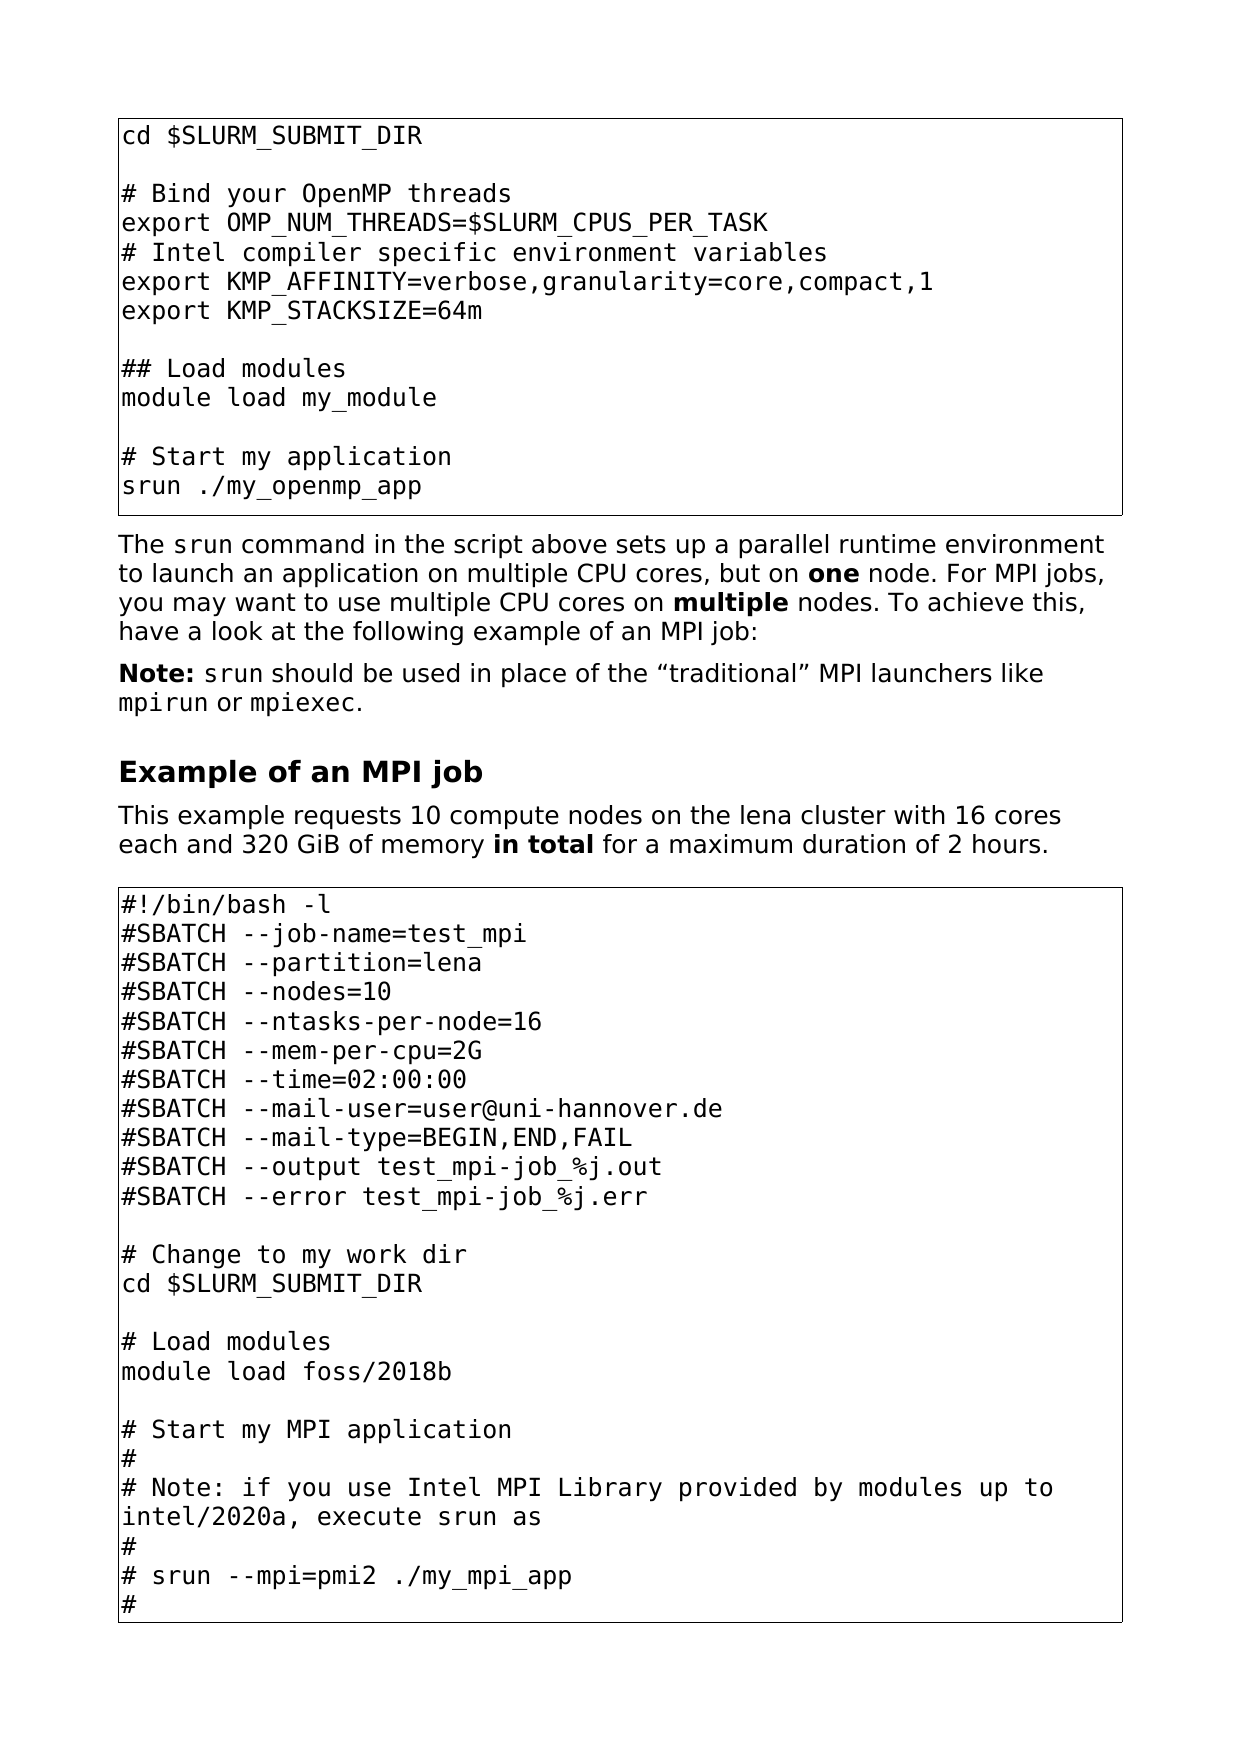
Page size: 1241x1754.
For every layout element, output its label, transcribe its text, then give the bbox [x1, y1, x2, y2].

text The srun command in the script above sets up a parallel runtime environment to launch an application on multiple CPU cores, but on one node. For MPI jobs, you may want to use multiple CPU cores on multiple nodes. To achieve this, have a look at the following example of an MPI job: [118, 530, 1122, 647]
table_header cd $SLURM_SUBMIT_DIR # Bind your OpenMP threads export OMP_NUM_THREADS=$SLURM_CPUS_PER_TASK # Intel compiler specific environment variables export KMP_AFFINITY=verbose,granularity=core,compact,1 export KMP_STACKSIZE=64m ## Load modules module load my_module # Start my application srun ./my_openmp_app [119, 119, 1122, 515]
text Note: srun should be used in place of the “traditional” MPI launchers like mpirun or mpiexec. [118, 659, 1122, 717]
text This example requests 10 compute nodes on the lena cluster with 16 cores each and 320 GiB of memory in total for a maximum duration of 2 hours. [118, 801, 1122, 860]
table_header #!/bin/bash -l #SBATCH --job-name=test_mpi #SBATCH --partition=lena #SBATCH --nodes=10 #SBATCH --ntasks-per-node=16 #SBATCH --mem-per-cpu=2G #SBATCH --time=02:00:00 #SBATCH --mail-user=user@uni-hannover.de #SBATCH --mail-type=BEGIN,END,FAIL #SBATCH --output test_mpi-job_%j.out #SBATCH --error test_mpi-job_%j.err # Change to my work dir cd $SLURM_SUBMIT_DIR # Load modules module load foss/2018b # Start my MPI application # # Note: if you use Intel MPI Library provided by modules up to intel/2020a, execute srun as # # srun --mpi=pmi2 ./my_mpi_app # [119, 888, 1122, 1622]
subtitle Example of an MPI job [118, 755, 1122, 789]
